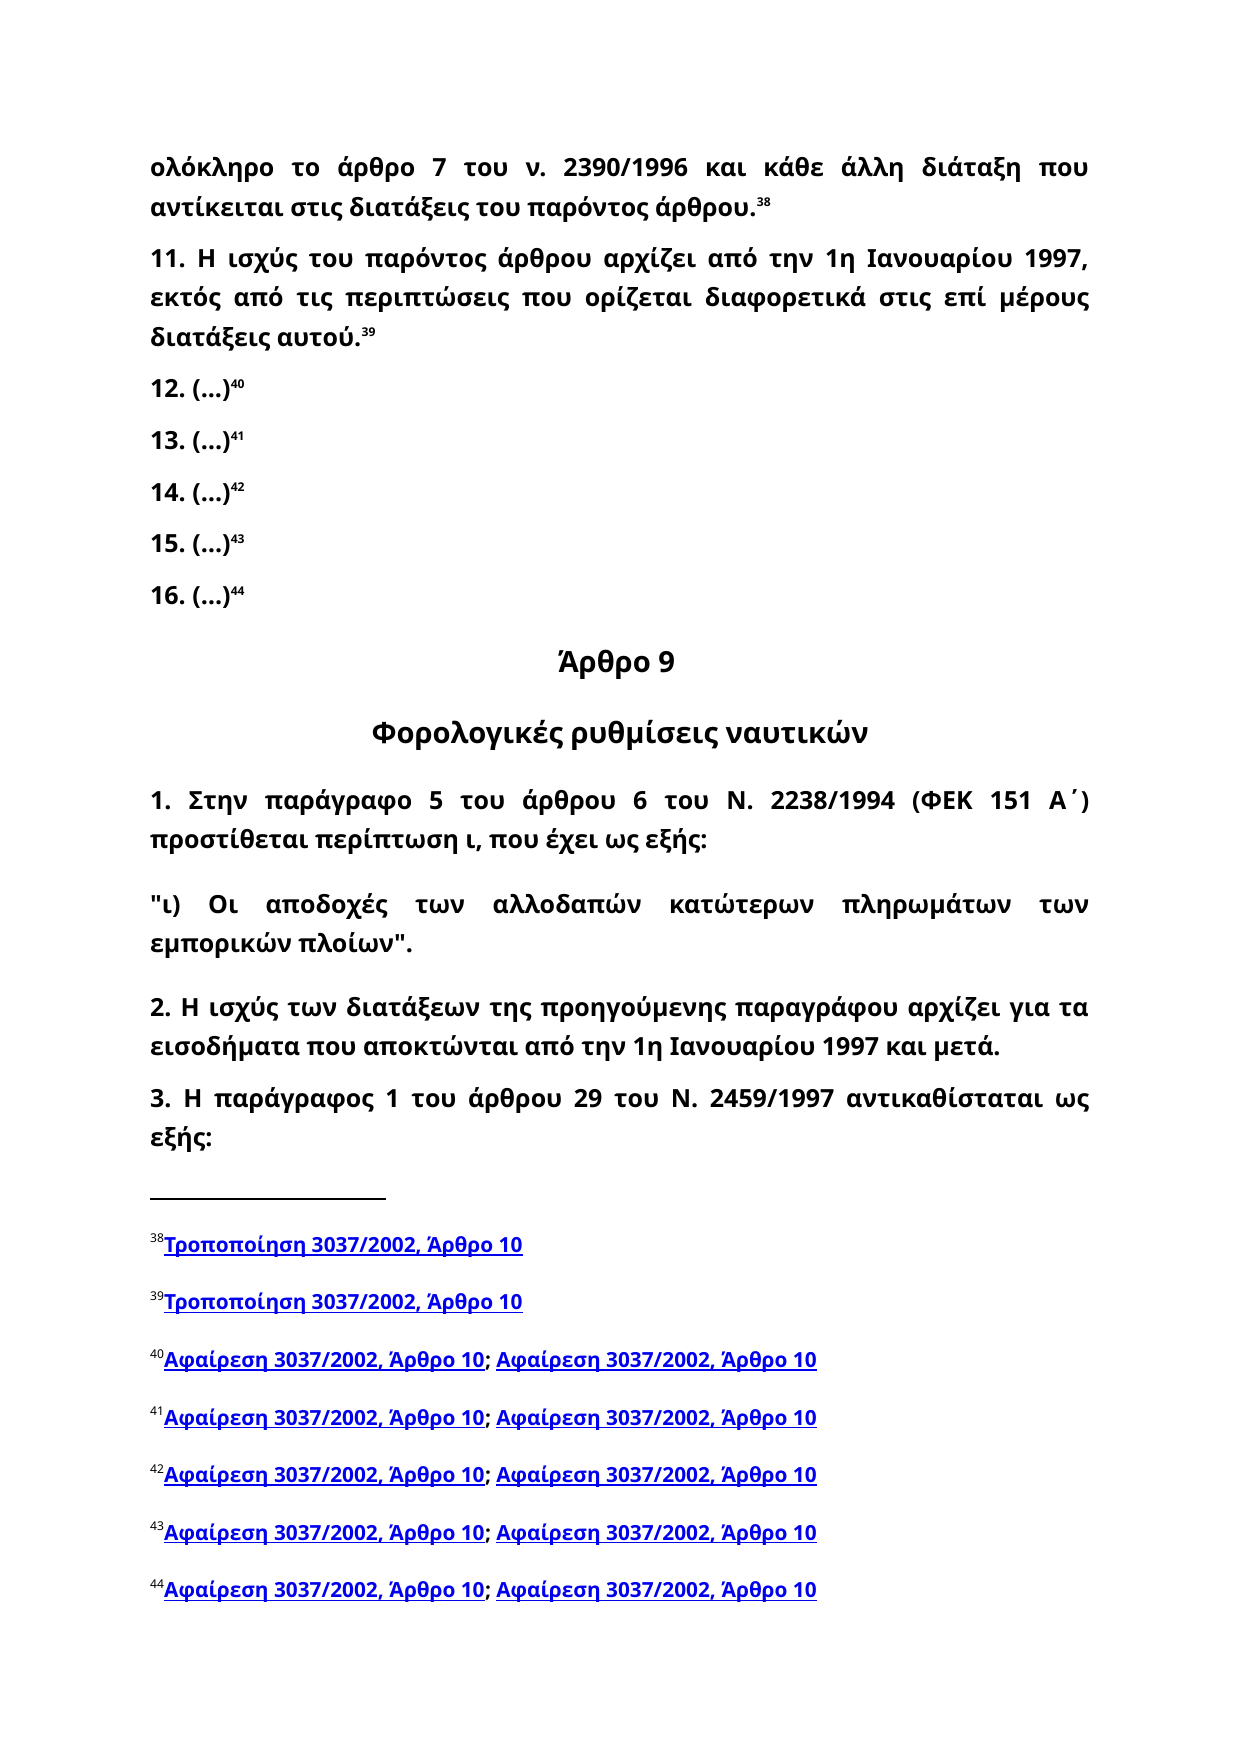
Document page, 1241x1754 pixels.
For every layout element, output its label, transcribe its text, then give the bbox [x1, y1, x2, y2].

text ολόκληρο το άρθρο 7 του ν. 2390/1996 και κάθε άλλη διάταξη που αντίκειται στις διατάξεις του παρόντος άρθρου. [150, 150, 1090, 223]
text Αφαίρεση 3037/2002, Άρθρο 10; Αφαίρεση 3037/2002, Άρθρο 10 [150, 1518, 1090, 1546]
text Τροποποίηση 3037/2002, Άρθρο 10 [150, 1287, 1090, 1316]
text Αφαίρεση 3037/2002, Άρθρο 10; Αφαίρεση 3037/2002, Άρθρο 10 [150, 1576, 1090, 1604]
text 15. (…) [150, 526, 1090, 560]
subtitle Φορολογικές ρυθμίσεις ναυτικών [150, 712, 1090, 752]
text 12. (...) [150, 371, 1090, 405]
text Αφαίρεση 3037/2002, Άρθρο 10; Αφαίρεση 3037/2002, Άρθρο 10 [150, 1403, 1090, 1431]
subtitle Άρθρο 9 [150, 642, 1090, 681]
text 13. (…) [150, 422, 1090, 457]
text 11. Η ισχύς του παρόντος άρθρου αρχίζει από την 1η Ιανουαρίου 1997, εκτός από τις περιπτώσεις που ορίζεται διαφορετικά στις επί μέρους διατάξεις αυτού. [150, 241, 1090, 353]
text Αφαίρεση 3037/2002, Άρθρο 10; Αφαίρεση 3037/2002, Άρθρο 10 [150, 1345, 1090, 1373]
text Τροποποίηση 3037/2002, Άρθρο 10 [150, 1230, 1090, 1258]
text Αφαίρεση 3037/2002, Άρθρο 10; Αφαίρεση 3037/2002, Άρθρο 10 [150, 1460, 1090, 1489]
text 3. Η παράγραφος 1 του άρθρου 29 του Ν. 2459/1997 αντικαθίσταται ως εξής: [150, 1080, 1090, 1154]
text 2. Η ισχύς των διατάξεων της προηγούμενης παραγράφου αρχίζει για τα εισοδήματα που αποκτώνται από την 1η Ιανουαρίου 1997 και μετά. [150, 989, 1090, 1063]
text 14. (…) [150, 474, 1090, 508]
text "ι) Οι αποδοχές των αλλοδαπών κατώτερων πληρωμάτων των εμπορικών πλοίων". [150, 886, 1090, 959]
text 16. (…) [150, 577, 1090, 612]
text 1. Στην παράγραφο 5 του άρθρου 6 του Ν. 2238/1994 (ΦΕΚ 151 Α΄) προστίθεται περίπτωση ι, που έχει ως εξής: [150, 783, 1090, 856]
